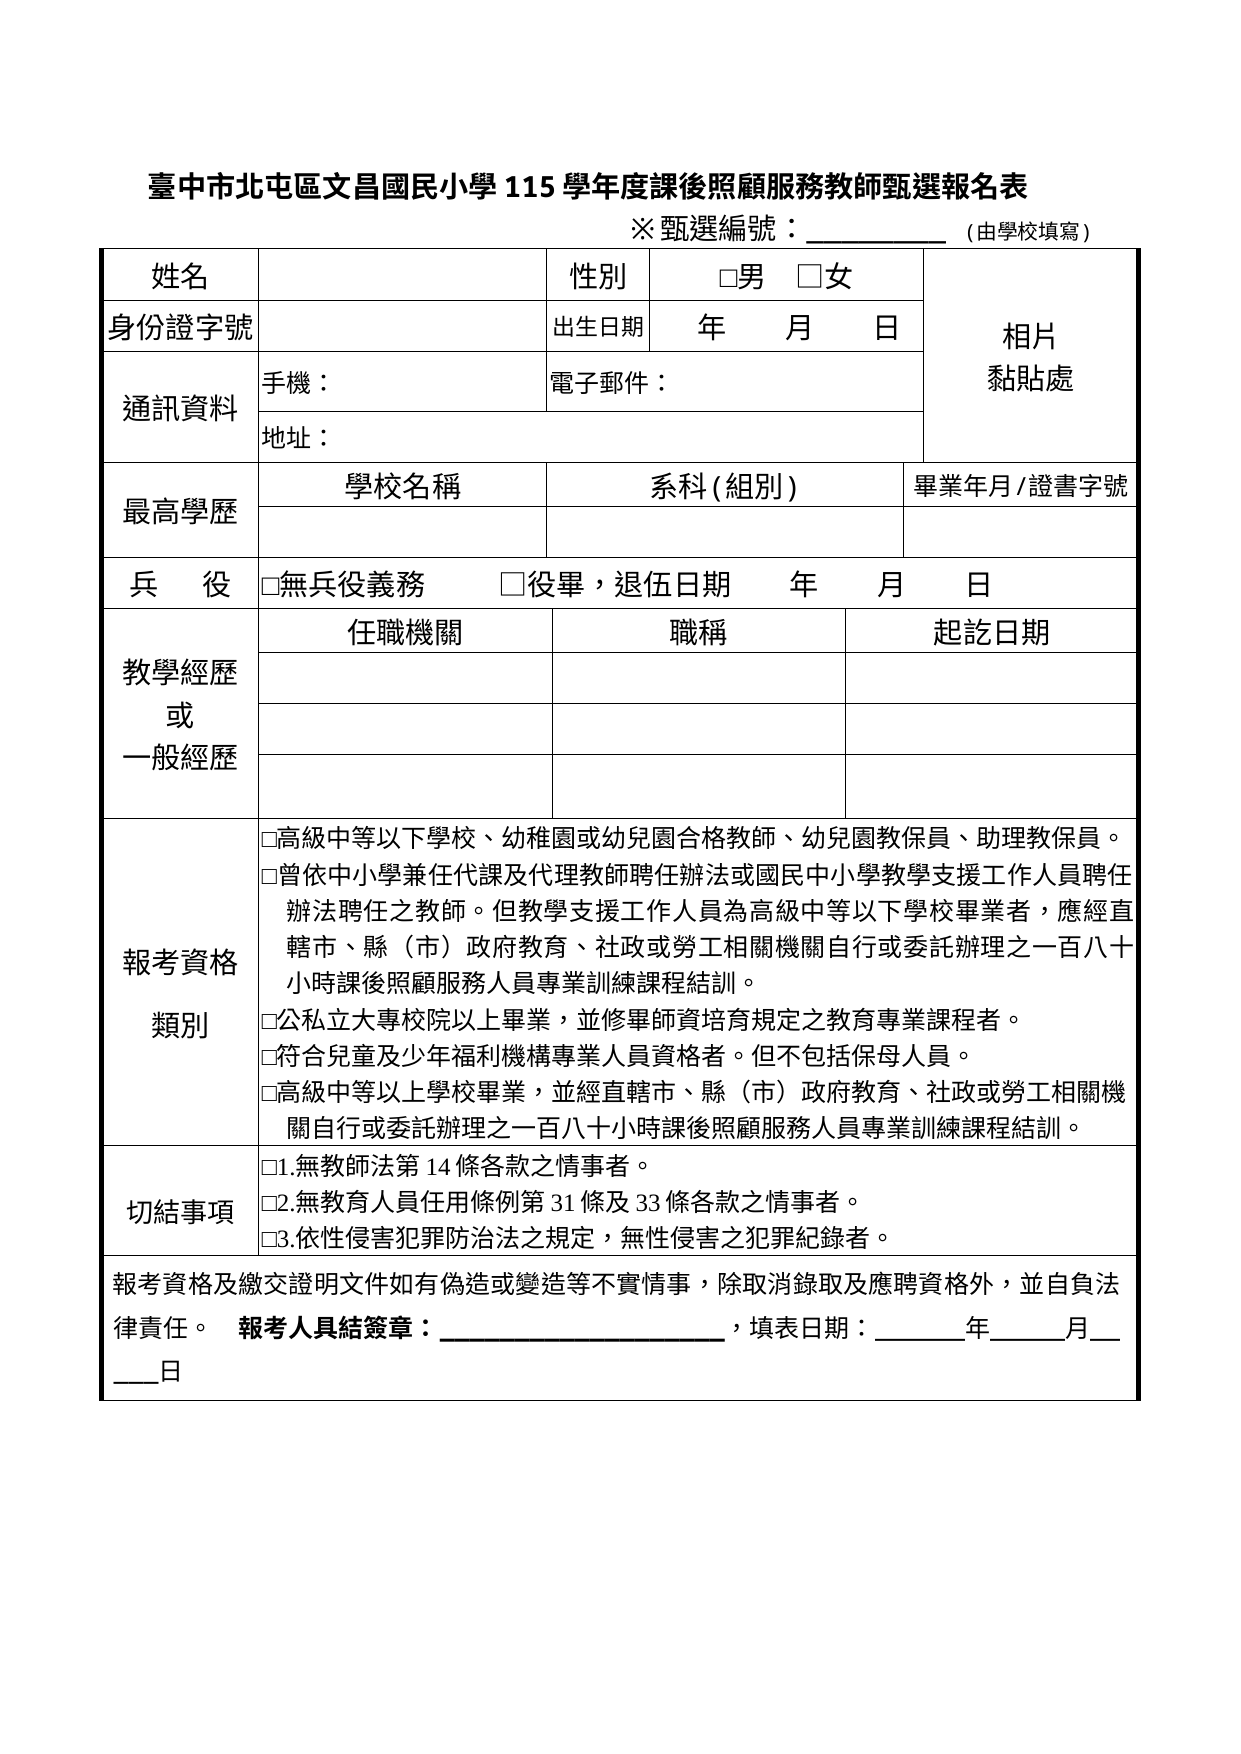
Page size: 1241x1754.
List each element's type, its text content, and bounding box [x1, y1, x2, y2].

table_cell 身份證字號 [104, 301, 258, 351]
table_cell [547, 507, 903, 557]
table_cell 兵 役 [104, 558, 258, 608]
table_cell 切結事項 [104, 1146, 258, 1255]
table_cell [259, 507, 546, 557]
text 臺中市北屯區文昌國民小學115學年度課後照顧服務教師甄選報名表 [148, 164, 1092, 206]
text ※甄選編號：________ (由學校填寫) [148, 206, 1092, 248]
table_cell 教學經歷 或 一般經歷 [104, 609, 258, 818]
table_cell 地址： [259, 412, 923, 462]
table_cell □高級中等以下學校、幼稚園或幼兒園合格教師、幼兒園教保員、助理教保員。 □曾依中小學兼任代課及代理教師聘任辦法或國民中小學教學支援工作人員聘任辦法聘任之教師。但教學支援工作人員為高級中等以下學校畢業者，應經直轄市、縣（市）政府教育、社政或勞工相關機關自行或委託辦理之一百八十小時課後照顧服務人員專業訓練課程結訓。 □公私立大專校院以上畢業，並修畢師資培育規定之教育專業課程者。 □符合兒童及少年福利機構專業人員資格者。但不包括保母人員。 □高級中等以上學校畢業，並經直轄市、縣（市）政府教育、社政或勞工相關機關自行或委託辦理之一百八十小時課後照顧服務人員專業訓練課程結訓。 [259, 819, 1136, 1145]
table_cell [553, 653, 845, 703]
table_cell [553, 755, 845, 818]
table_cell [904, 507, 1136, 557]
table_cell 起訖日期 [846, 609, 1136, 652]
table_cell [553, 704, 845, 754]
table_cell 職稱 [553, 609, 845, 652]
table_cell 手機： [259, 352, 546, 411]
table_cell [259, 653, 552, 703]
table_cell □無兵役義務 □役畢，退伍日期 年 月 日 [259, 558, 1136, 608]
table_cell 出生日期 [547, 301, 649, 351]
table_header [259, 249, 546, 299]
table_header 姓名 [104, 249, 258, 299]
table_header 性別 [547, 249, 649, 299]
table_cell 年 月 日 [650, 301, 923, 351]
table_cell [846, 755, 1136, 818]
table_cell 通訊資料 [104, 352, 258, 462]
table_cell [259, 704, 552, 754]
table_cell 最高學歷 [104, 463, 258, 557]
table_header 相片 黏貼處 [924, 249, 1136, 462]
table_cell □1.無教師法第14條各款之情事者。 □2.無教育人員任用條例第31條及33條各款之情事者。 □3.依性侵害犯罪防治法之規定，無性侵害之犯罪紀錄者。 [259, 1146, 1136, 1255]
table_cell 電子郵件： [547, 352, 923, 411]
table_cell [846, 704, 1136, 754]
table_cell 畢業年月/證書字號 [904, 463, 1136, 506]
table_cell 系科(組別) [547, 463, 903, 506]
table_cell [846, 653, 1136, 703]
table_cell 任職機關 [259, 609, 552, 652]
table_cell 報考資格 類別 [104, 819, 258, 1145]
table_cell 報考資格及繳交證明文件如有偽造或變造等不實情事，除取消錄取及應聘資格外，並自負法律責任。 報考人具結簽章：___________________，填表日期：______年_____月_____日 [104, 1256, 1136, 1399]
table_cell 學校名稱 [259, 463, 546, 506]
table_cell [259, 301, 546, 351]
table_cell [259, 755, 552, 818]
table_header □男 □女 [650, 249, 923, 299]
